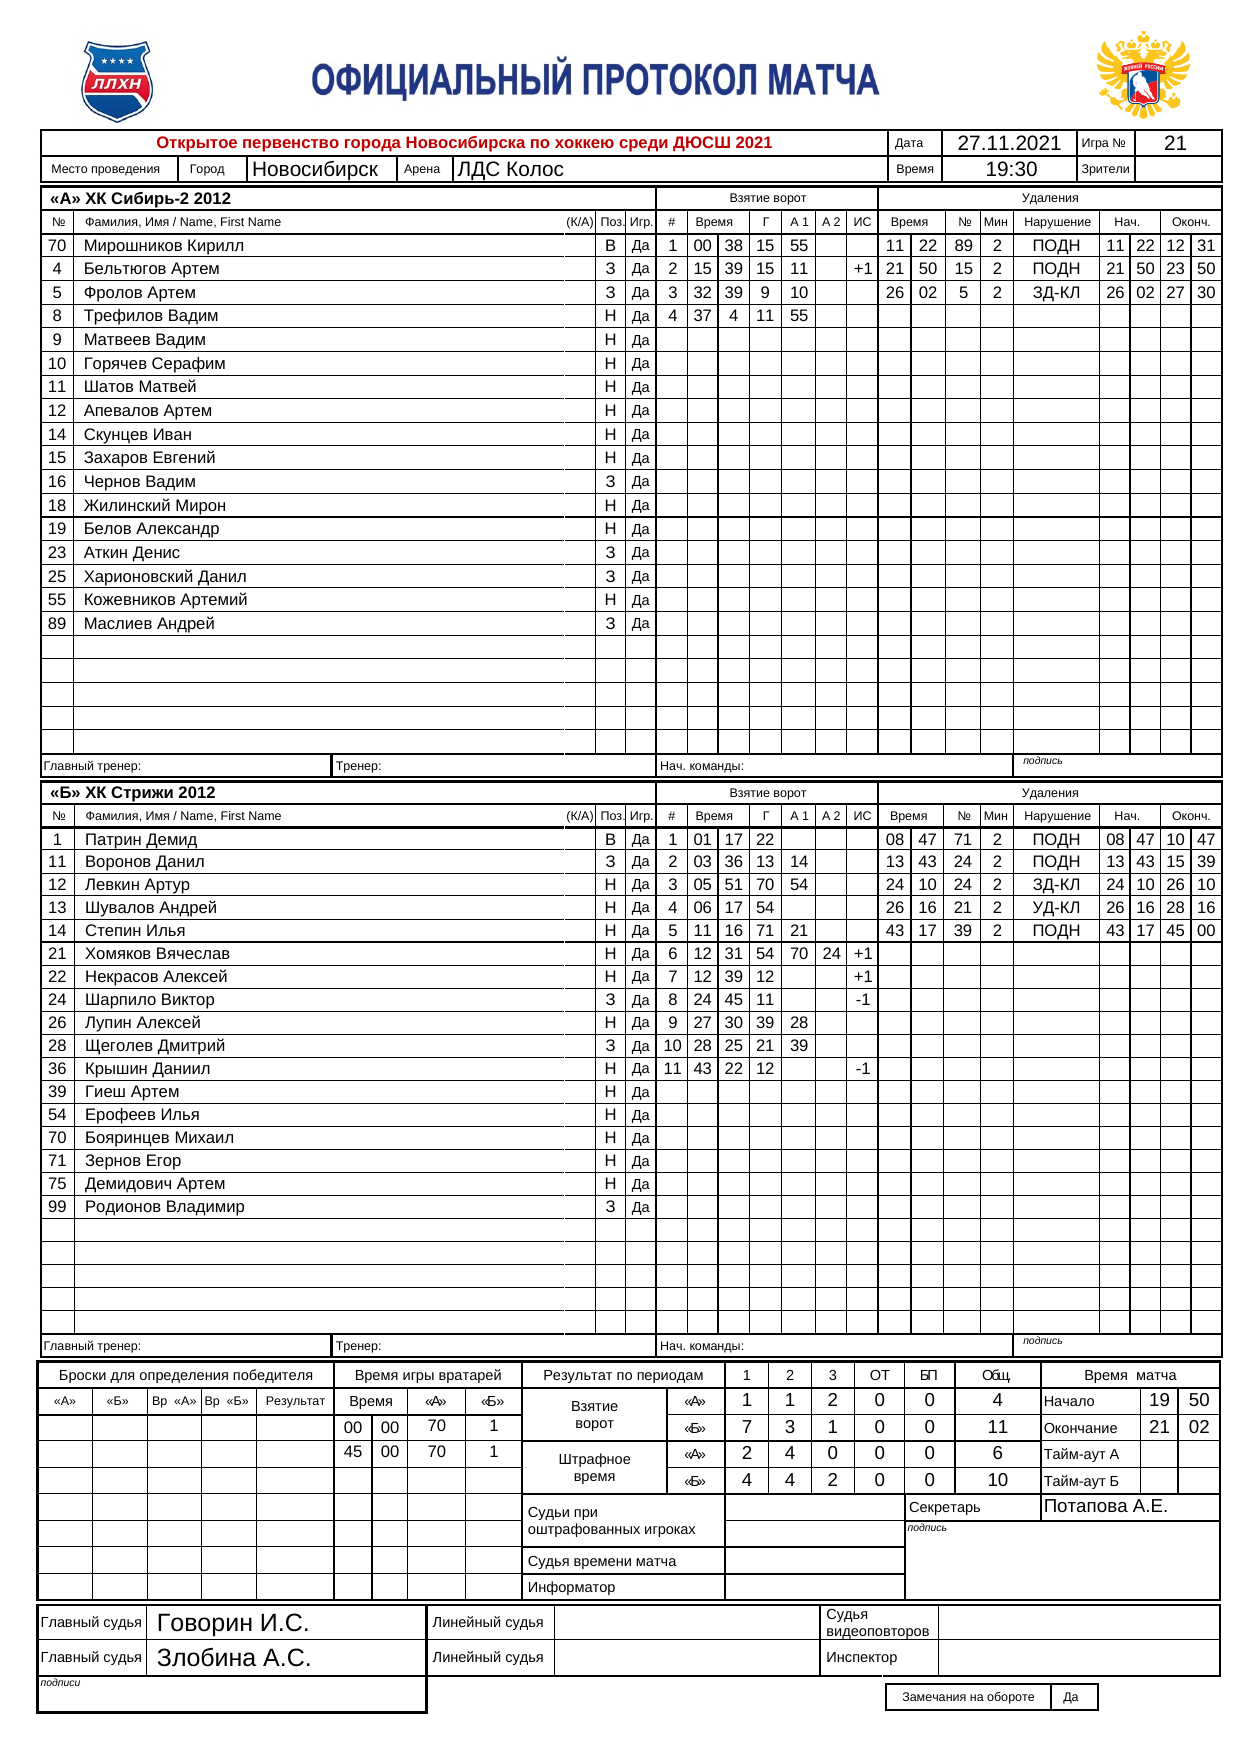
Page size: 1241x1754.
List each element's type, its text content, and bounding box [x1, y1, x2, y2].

table_cell [847, 446, 877, 469]
table_cell [1161, 305, 1190, 327]
table_cell [42, 1219, 74, 1241]
table_cell [750, 352, 781, 374]
table_cell [816, 588, 846, 611]
table_cell [912, 1173, 943, 1195]
table_cell 17 [912, 920, 943, 941]
table_cell [75, 1219, 564, 1241]
table_cell № [42, 211, 73, 233]
table_cell Н [596, 896, 625, 918]
table_cell 1 [812, 1415, 854, 1440]
table_cell [879, 1196, 910, 1218]
table_cell [782, 1288, 815, 1310]
table_cell [626, 1219, 655, 1241]
table_cell Главный судья [39, 1606, 146, 1639]
table_cell Да [626, 376, 655, 398]
table_cell 2 [812, 1468, 854, 1493]
table_cell [202, 1574, 256, 1599]
table_cell Нарушение [1014, 211, 1099, 233]
table_cell [74, 659, 564, 682]
table_cell [335, 1547, 371, 1573]
table_cell [257, 1468, 333, 1493]
table_cell [688, 730, 717, 753]
table_cell [946, 305, 980, 327]
table_cell 45 [719, 989, 749, 1011]
table_cell 08 [879, 829, 910, 849]
table_cell [335, 1521, 371, 1546]
table_cell Лупин Алексей [75, 1012, 564, 1033]
table_cell [1131, 1311, 1160, 1333]
table_cell [466, 1521, 521, 1546]
table_cell [879, 1012, 910, 1033]
table_cell [39, 1494, 92, 1520]
table_cell 36 [719, 850, 749, 872]
table_cell [981, 1265, 1013, 1287]
table_cell Степин Илья [75, 920, 564, 941]
table_cell [912, 612, 945, 634]
table_cell [148, 1574, 201, 1599]
table_cell [257, 1547, 333, 1573]
table_cell [1131, 305, 1160, 327]
table_cell Инспектор [821, 1640, 938, 1675]
table_cell [1014, 588, 1099, 611]
table_cell 17 [1131, 920, 1160, 941]
table_cell [1100, 989, 1129, 1011]
table_cell [750, 399, 781, 422]
table_cell [782, 707, 815, 729]
table_cell [657, 470, 687, 493]
table_cell [912, 683, 945, 706]
table_cell Воронов Данил [75, 850, 564, 872]
table_cell [946, 352, 980, 374]
table_cell [565, 612, 595, 634]
table_cell Оконч. [1161, 211, 1221, 233]
table_cell [596, 659, 625, 682]
table_cell [879, 659, 910, 682]
table_cell [202, 1521, 256, 1546]
table_cell [847, 494, 877, 516]
table_cell 15 [688, 257, 717, 280]
table_cell Оконч. [1161, 805, 1221, 826]
table_cell [847, 541, 877, 564]
table_cell [816, 494, 846, 516]
table_cell 2 [981, 235, 1013, 256]
table_cell [816, 541, 846, 564]
table_cell [1099, 1682, 1220, 1711]
table_cell Демидович Артем [75, 1173, 564, 1195]
table_cell +1 [847, 257, 877, 280]
table_cell [847, 565, 877, 587]
table_cell [202, 1494, 256, 1520]
table_cell Результат [257, 1389, 333, 1413]
table_cell [257, 1574, 333, 1599]
table_cell 12 [688, 966, 717, 987]
table_cell [816, 399, 846, 422]
table_cell [688, 494, 717, 516]
table_cell 11 [42, 376, 73, 398]
table_cell 12 [750, 966, 781, 987]
table_cell [847, 1242, 877, 1264]
table_cell [1161, 470, 1190, 493]
table_header 27.11.2021 [943, 131, 1076, 155]
table_cell 55 [42, 588, 73, 611]
table_cell [257, 1416, 333, 1440]
table_cell [719, 565, 749, 587]
table_cell [1014, 659, 1099, 682]
table_cell [816, 874, 846, 895]
table_cell [1014, 1012, 1099, 1033]
table_cell [879, 470, 910, 493]
table_cell [719, 1219, 749, 1241]
table_cell 2 [981, 896, 1013, 918]
table_cell 4 [769, 1468, 811, 1493]
table_cell З [596, 1196, 625, 1218]
table_cell [1192, 423, 1221, 445]
table_cell [148, 1521, 201, 1546]
table_cell [1100, 683, 1129, 706]
table_cell ЛДС Колос [454, 157, 887, 181]
table_cell [1014, 989, 1099, 1011]
table_cell [596, 1242, 625, 1264]
table_cell Н [596, 920, 625, 941]
table_cell [981, 636, 1013, 658]
table_cell [782, 1104, 815, 1126]
table_cell 11 [782, 257, 815, 280]
table_cell [912, 541, 945, 564]
table_cell [565, 565, 595, 587]
table_cell 9 [750, 281, 781, 303]
table_cell [981, 659, 1013, 682]
table_cell [565, 1242, 595, 1264]
table_cell [565, 423, 595, 445]
table_cell [1014, 376, 1099, 398]
table_cell [1100, 399, 1129, 422]
table_cell [565, 257, 595, 280]
table_cell Линейный судья [428, 1640, 554, 1675]
table_cell 21 [1100, 257, 1129, 280]
table_cell 2 [981, 874, 1013, 895]
table_cell [565, 829, 595, 849]
table_cell 0 [855, 1389, 904, 1413]
table_cell [688, 470, 717, 493]
table_cell [1131, 470, 1160, 493]
table_cell [657, 1242, 687, 1264]
table_cell [719, 352, 749, 374]
table_cell [657, 1196, 687, 1218]
table_header «Б» ХК Стрижи 2012 [42, 783, 655, 803]
table_cell [816, 966, 846, 987]
table_cell 5 [946, 281, 980, 303]
table_cell [1161, 1311, 1190, 1333]
table_cell [657, 730, 687, 753]
table_cell 11 [750, 305, 781, 327]
table_cell Да [626, 896, 655, 918]
table_cell [1192, 1035, 1221, 1057]
table_cell [688, 565, 717, 587]
table_cell [1192, 305, 1221, 327]
table_cell [1100, 423, 1129, 445]
table_cell [816, 1265, 846, 1287]
table_cell [981, 588, 1013, 611]
table_cell [981, 989, 1013, 1011]
table_cell [782, 683, 815, 706]
table_cell 55 [782, 305, 815, 327]
table_cell [981, 1311, 1013, 1333]
table_cell [1100, 588, 1129, 611]
table_cell З [596, 257, 625, 280]
table_cell [1014, 730, 1099, 753]
table_cell [847, 874, 877, 895]
table_cell Н [596, 494, 625, 516]
table_cell 47 [912, 829, 943, 849]
table_cell 10 [657, 1035, 687, 1057]
table_cell [782, 1127, 815, 1149]
table_cell [596, 1219, 625, 1241]
table_cell [1131, 1058, 1160, 1079]
table_cell 6 [657, 943, 687, 964]
table_cell 0 [855, 1415, 904, 1440]
table_cell [816, 1196, 846, 1218]
table_cell Город [179, 157, 246, 181]
table_cell [565, 1173, 595, 1195]
table_cell [688, 707, 717, 729]
table_cell [912, 1035, 943, 1057]
table_cell 19 [42, 518, 73, 540]
table_cell [1131, 612, 1160, 634]
table_cell [1192, 1242, 1221, 1264]
table_header 1 [726, 1363, 768, 1387]
table_cell [981, 612, 1013, 634]
table_cell 17 [719, 829, 749, 849]
table_cell З [596, 470, 625, 493]
table_cell [565, 850, 595, 872]
table_cell [408, 1494, 465, 1520]
table_cell Игр. [626, 805, 655, 826]
table_cell [879, 541, 910, 564]
table_cell [565, 1196, 595, 1218]
table_cell 70 [42, 235, 73, 256]
table_cell [408, 1547, 465, 1573]
table_cell [719, 1265, 749, 1287]
table_cell [335, 1574, 371, 1599]
table_cell [626, 707, 655, 729]
table_cell [879, 305, 910, 327]
table_cell Да [626, 470, 655, 493]
table_cell [946, 328, 980, 351]
table_cell 00 [373, 1441, 407, 1467]
table_cell [719, 1104, 749, 1126]
table_cell ПОДН [1014, 235, 1099, 256]
table_cell З [596, 850, 625, 872]
table_cell [1192, 541, 1221, 564]
table_cell [1192, 1196, 1221, 1218]
table_cell [688, 636, 717, 658]
table_cell 12 [750, 1058, 781, 1079]
table_cell [1192, 1219, 1221, 1241]
table_cell З [596, 612, 625, 634]
table_cell Родионов Владимир [75, 1196, 564, 1218]
table_cell Бельтюгов Артем [74, 257, 564, 280]
table_cell [688, 352, 717, 374]
table_cell [912, 966, 943, 987]
table_cell [912, 730, 945, 753]
table_cell [93, 1494, 147, 1520]
table_cell [912, 518, 945, 540]
table_cell [565, 636, 595, 658]
table_cell Время [889, 157, 941, 181]
table_cell 22 [750, 829, 781, 849]
table_cell [1161, 376, 1190, 398]
table_cell [1014, 1242, 1099, 1264]
table_cell [944, 1196, 980, 1218]
table_cell [816, 1242, 846, 1264]
table_cell [466, 1468, 521, 1493]
table_cell [981, 1127, 1013, 1149]
table_cell Судья времени матча [523, 1548, 724, 1573]
table_cell [565, 659, 595, 682]
table_cell 2 [812, 1389, 854, 1413]
table_cell [782, 636, 815, 658]
table_cell [688, 328, 717, 351]
table_cell 70 [42, 1127, 74, 1149]
table_cell Фамилия, Имя / Name, First Name [74, 211, 565, 233]
table_cell Горячев Серафим [74, 352, 564, 374]
table_cell 54 [750, 896, 781, 918]
table_cell [1161, 399, 1190, 422]
table_cell 2 [726, 1442, 768, 1467]
table_cell [816, 352, 846, 374]
table_cell [39, 1547, 92, 1573]
table_cell А 2 [816, 805, 846, 826]
table_cell [847, 829, 877, 849]
table_cell [912, 1219, 943, 1241]
table_cell [847, 1127, 877, 1149]
table_cell [257, 1441, 333, 1467]
table_cell Да [626, 518, 655, 540]
table_cell [1100, 541, 1129, 564]
table_cell [626, 683, 655, 706]
table_cell 28 [782, 1012, 815, 1033]
table_cell 22 [912, 235, 945, 256]
table_cell 3 [657, 281, 687, 303]
table_cell 70 [782, 943, 815, 964]
table_cell [912, 470, 945, 493]
table_cell 16 [1131, 896, 1160, 918]
table_cell 13 [1100, 850, 1129, 872]
table_cell [782, 399, 815, 422]
table_cell [750, 659, 781, 682]
table_cell [657, 352, 687, 374]
table_cell [1136, 157, 1221, 181]
table_cell [1131, 1035, 1160, 1057]
table_cell [1131, 1012, 1160, 1033]
table_cell [565, 989, 595, 1011]
table_cell [912, 1058, 943, 1079]
table_cell Некрасов Алексей [75, 966, 564, 987]
table_cell [1161, 423, 1190, 445]
table_cell 71 [42, 1150, 74, 1172]
table_cell [912, 1081, 943, 1103]
table_cell [1192, 1288, 1221, 1310]
table_cell З [596, 541, 625, 564]
table_cell Время [879, 805, 943, 826]
table_cell [981, 1035, 1013, 1057]
table_cell Патрин Демид [75, 829, 564, 849]
table_cell [847, 707, 877, 729]
table_cell [42, 683, 73, 706]
table_cell [657, 588, 687, 611]
table_cell [1131, 943, 1160, 964]
table_cell [912, 636, 945, 658]
table_cell Нач. [1100, 211, 1160, 233]
table_cell Новосибирск [248, 157, 396, 181]
table_cell [657, 376, 687, 398]
table_cell 15 [42, 446, 73, 469]
table_cell А 2 [816, 211, 846, 233]
table_cell [1192, 943, 1221, 964]
table_cell 10 [1131, 874, 1160, 895]
table_cell [1192, 1311, 1221, 1333]
table_cell [1014, 423, 1099, 445]
table_cell [596, 683, 625, 706]
table_cell Жилинский Мирон [74, 494, 564, 516]
table_cell 2 [981, 257, 1013, 280]
table_cell [1161, 1058, 1190, 1079]
table_cell [1100, 943, 1129, 964]
table_cell [847, 281, 877, 303]
table_cell [1161, 1081, 1190, 1103]
table_cell [847, 1173, 877, 1195]
table_cell [657, 1219, 687, 1241]
table_cell 89 [42, 612, 73, 634]
table_cell [719, 1173, 749, 1195]
table_cell [750, 494, 781, 516]
table_cell [1131, 966, 1160, 987]
table_cell [1192, 612, 1221, 634]
table_cell Н [596, 446, 625, 469]
table_cell [981, 1173, 1013, 1195]
table_cell Время [688, 805, 749, 826]
table_cell [782, 612, 815, 634]
table_cell Н [596, 588, 625, 611]
table_cell Н [596, 305, 625, 327]
table_cell [657, 1081, 687, 1103]
table_cell [946, 683, 980, 706]
table_cell [657, 1265, 687, 1287]
table_cell Время [335, 1389, 407, 1413]
table_cell [847, 683, 877, 706]
table_cell 18 [42, 494, 73, 516]
table_cell Да [626, 1127, 655, 1149]
table_cell # [657, 805, 687, 826]
table_cell [75, 1311, 564, 1333]
table_cell [782, 588, 815, 611]
table_cell [75, 1242, 564, 1264]
table_cell [750, 683, 781, 706]
table_cell [1100, 1058, 1129, 1079]
table_cell [816, 612, 846, 634]
table_cell [981, 565, 1013, 587]
table_cell [626, 1311, 655, 1333]
table_cell 36 [42, 1058, 74, 1079]
table_cell [782, 565, 815, 587]
table_cell 03 [688, 850, 717, 872]
table_cell Да [626, 1081, 655, 1103]
table_cell Начало [1042, 1389, 1140, 1413]
table_cell З [596, 281, 625, 303]
table_cell [782, 1219, 815, 1241]
table_cell [1014, 943, 1099, 964]
table_cell [1131, 518, 1160, 540]
table_cell [1161, 1173, 1190, 1195]
table_cell [688, 1173, 717, 1195]
table_cell [596, 636, 625, 658]
table_cell 50 [912, 257, 945, 280]
table_cell 00 [1192, 920, 1221, 941]
table_cell [944, 1311, 980, 1333]
table_cell [1014, 683, 1099, 706]
table_cell [879, 707, 910, 729]
table_header 2 [769, 1363, 811, 1387]
table_cell [1100, 352, 1129, 374]
table_cell [93, 1441, 147, 1467]
table_cell ЗД-КЛ [1014, 281, 1099, 303]
table_cell [657, 636, 687, 658]
table_cell [657, 1150, 687, 1172]
table_header Дата [889, 131, 941, 155]
table_cell Да [626, 1173, 655, 1195]
table_cell 21 [1141, 1415, 1177, 1440]
table_cell [726, 1575, 904, 1599]
table_cell [1192, 659, 1221, 682]
table_cell [373, 1494, 407, 1520]
table_cell 16 [912, 896, 943, 918]
table_cell [847, 588, 877, 611]
table_cell Н [596, 1081, 625, 1103]
table_cell 55 [782, 235, 815, 256]
table_cell Левкин Артур [75, 874, 564, 895]
table_cell [879, 730, 910, 753]
table_cell 10 [912, 874, 943, 895]
table_cell 21 [42, 943, 74, 964]
table_cell [39, 1521, 92, 1546]
table_cell 17 [719, 896, 749, 918]
table_cell [912, 1288, 943, 1310]
table_cell [879, 1265, 910, 1287]
table_cell -1 [847, 1058, 877, 1079]
table_cell Да [626, 612, 655, 634]
table_header Открытое первенство города Новосибирска по хоккею среди ДЮСШ 2021 [42, 131, 887, 155]
table_cell 2 [981, 829, 1013, 849]
table_cell Да [626, 423, 655, 445]
table_cell Н [596, 1012, 625, 1033]
table_cell [688, 1242, 717, 1264]
table_cell [879, 518, 910, 540]
table_cell Н [596, 1150, 625, 1172]
table_cell [657, 541, 687, 564]
table_cell [688, 541, 717, 564]
table_cell Поз. [596, 211, 625, 233]
table_cell 54 [782, 874, 815, 895]
table_cell подписи [39, 1677, 425, 1711]
table_cell [42, 1242, 74, 1264]
table_cell [981, 1104, 1013, 1126]
table_cell [202, 1468, 256, 1493]
table_cell [1161, 966, 1190, 987]
table_cell 1 [657, 235, 687, 256]
table_cell [565, 683, 595, 706]
table_cell -1 [847, 989, 877, 1011]
table_cell [719, 1242, 749, 1264]
table_cell 2 [981, 920, 1013, 941]
table_cell 39 [42, 1081, 74, 1103]
table_cell [1161, 1242, 1190, 1264]
table_cell [657, 1173, 687, 1195]
table_cell [335, 1468, 371, 1493]
table_cell [688, 518, 717, 540]
table_cell 4 [657, 305, 687, 327]
table_cell [39, 1441, 92, 1467]
table_cell [782, 1311, 815, 1333]
table_cell [719, 1081, 749, 1103]
table_cell [879, 446, 910, 469]
table_cell [726, 1495, 904, 1520]
table_cell 4 [726, 1468, 768, 1493]
table_cell Да [626, 1104, 655, 1126]
table_cell [1014, 470, 1099, 493]
table_cell [946, 707, 980, 729]
table_cell [782, 1173, 815, 1195]
table_cell 16 [1192, 896, 1221, 918]
table_cell Мирошников Кирилл [74, 235, 564, 256]
table_cell [657, 659, 687, 682]
table_cell [1161, 1035, 1190, 1057]
table_cell [981, 376, 1013, 398]
table_cell [944, 1012, 980, 1033]
table_cell Г [750, 805, 781, 826]
table_cell Ерофеев Илья [75, 1104, 564, 1126]
table_cell ПОДН [1014, 257, 1099, 280]
table_cell [1100, 1012, 1129, 1033]
table_cell [981, 518, 1013, 540]
table_cell [847, 612, 877, 634]
table_cell [782, 352, 815, 374]
table_cell 75 [42, 1173, 74, 1195]
table_cell 38 [719, 235, 749, 256]
table_cell [946, 565, 980, 587]
table_cell 43 [688, 1058, 717, 1079]
table_header Время игры вратарей [335, 1363, 521, 1387]
table_cell Н [596, 1058, 625, 1079]
table_cell [879, 423, 910, 445]
table_cell [1192, 1012, 1221, 1033]
table_cell Н [596, 1104, 625, 1126]
table_cell [750, 1081, 781, 1103]
table_cell № [944, 805, 980, 826]
table_cell [816, 659, 846, 682]
table_cell 71 [750, 920, 781, 941]
table_cell 11 [956, 1415, 1040, 1440]
table_cell Белов Александр [74, 518, 564, 540]
table_cell [782, 1265, 815, 1287]
table_cell [657, 565, 687, 587]
table_cell «А» [668, 1442, 724, 1467]
table_cell [944, 1035, 980, 1057]
table_cell (К/А) [565, 805, 595, 826]
table_cell [782, 1196, 815, 1218]
table_cell [847, 518, 877, 540]
table_cell [750, 518, 781, 540]
table_cell Да [626, 1196, 655, 1218]
table_cell 2 [981, 850, 1013, 872]
table_cell [688, 376, 717, 398]
table_cell 11 [657, 1058, 687, 1079]
table_cell 22 [719, 1058, 749, 1079]
table_cell 0 [905, 1415, 954, 1440]
table_cell [981, 494, 1013, 516]
table_cell [565, 235, 595, 256]
table_cell [565, 896, 595, 918]
table_cell [1100, 305, 1129, 327]
table_cell [912, 565, 945, 587]
table_cell [946, 494, 980, 516]
table_cell 39 [1192, 850, 1221, 872]
table_cell Хомяков Вячеслав [75, 943, 564, 964]
table_cell [1131, 565, 1160, 587]
table_cell [879, 328, 910, 351]
table_cell Тайм-аут Б [1042, 1468, 1140, 1493]
table_cell [981, 707, 1013, 729]
table_cell [1014, 636, 1099, 658]
table_cell 1 [466, 1416, 521, 1440]
table_cell [1100, 494, 1129, 516]
table_cell [1100, 376, 1129, 398]
table_cell [42, 730, 73, 753]
table_cell [1192, 1104, 1221, 1126]
table_cell [939, 1606, 1219, 1639]
table_cell [912, 494, 945, 516]
table_cell 54 [42, 1104, 74, 1126]
table_cell Н [596, 518, 625, 540]
table_cell Н [596, 1173, 625, 1195]
table_cell 47 [1131, 829, 1160, 849]
table_cell Шарпило Виктор [75, 989, 564, 1011]
table_cell Да [626, 829, 655, 849]
table_cell [782, 966, 815, 987]
table_cell Тренер: [333, 1335, 655, 1356]
table_cell ЗД-КЛ [1014, 874, 1099, 895]
table_cell Нарушение [1014, 805, 1099, 826]
table_cell 70 [750, 874, 781, 895]
table_cell [946, 399, 980, 422]
table_cell [944, 943, 980, 964]
table_cell [816, 1219, 846, 1241]
table_cell [1161, 1219, 1190, 1241]
table_cell [1161, 1196, 1190, 1218]
table_cell [816, 1058, 846, 1079]
table_cell [1192, 1173, 1221, 1195]
table_cell [816, 829, 846, 849]
table_cell [1161, 565, 1190, 587]
table_cell [816, 1311, 846, 1333]
table_cell [565, 1058, 595, 1079]
table_cell [1161, 1288, 1190, 1310]
table_cell [946, 612, 980, 634]
table_cell [946, 423, 980, 445]
table_cell 26 [879, 281, 910, 303]
table_cell [981, 1242, 1013, 1264]
table_cell [373, 1547, 407, 1573]
table_cell [657, 1127, 687, 1149]
table_cell [688, 1104, 717, 1126]
table_cell [1100, 1081, 1129, 1103]
table_cell [879, 1081, 910, 1103]
table_cell [657, 1288, 687, 1310]
table_cell 00 [688, 235, 717, 256]
table_cell 39 [750, 1012, 781, 1033]
table_cell [750, 1196, 781, 1218]
table_cell «Б» [93, 1389, 147, 1413]
table_cell [688, 1288, 717, 1310]
table_cell [1161, 1150, 1190, 1172]
table_cell [879, 588, 910, 611]
table_cell 0 [855, 1468, 904, 1493]
table_cell Н [596, 352, 625, 374]
table_cell [1014, 1219, 1099, 1241]
table_cell [912, 376, 945, 398]
table_cell 11 [42, 850, 74, 872]
table_cell [75, 1288, 564, 1310]
table_cell [946, 659, 980, 682]
table_cell [750, 636, 781, 658]
table_cell Мин [981, 805, 1013, 826]
table_cell В [596, 235, 625, 256]
table_cell Кожевников Артемий [74, 588, 564, 611]
table_cell [1131, 683, 1160, 706]
table_cell 21 [944, 896, 980, 918]
table_cell 27 [1161, 281, 1190, 303]
table_cell [596, 707, 625, 729]
table_cell [847, 1081, 877, 1103]
table_cell 89 [946, 235, 980, 256]
table_cell [816, 518, 846, 540]
table_cell 47 [1192, 829, 1221, 849]
table_cell [816, 1127, 846, 1149]
table_cell [879, 1173, 910, 1195]
table_cell Да [626, 966, 655, 987]
table_cell [657, 328, 687, 351]
table_cell [1131, 328, 1160, 351]
table_cell 30 [719, 1012, 749, 1033]
table_cell [944, 1127, 980, 1149]
table_cell А 1 [782, 211, 815, 233]
table_cell [1100, 966, 1129, 987]
table_cell 28 [688, 1035, 717, 1057]
table_cell [981, 1150, 1013, 1172]
table_cell 30 [1192, 281, 1221, 303]
table_cell [847, 1311, 877, 1333]
table_cell 1 [657, 829, 687, 849]
table_cell [879, 1058, 910, 1079]
table_cell [782, 328, 815, 351]
table_cell Секретарь [906, 1495, 1040, 1520]
table_cell [946, 446, 980, 469]
table_cell Гиеш Артем [75, 1081, 564, 1103]
table_cell 2 [657, 850, 687, 872]
table_cell 1 [42, 829, 74, 849]
table_cell 01 [688, 829, 717, 849]
table_cell [1100, 470, 1129, 493]
table_cell [657, 683, 687, 706]
table_cell 26 [1100, 281, 1129, 303]
table_cell [596, 730, 625, 753]
table_cell 50 [1179, 1389, 1219, 1413]
table_cell [565, 1127, 595, 1149]
table_cell 39 [719, 966, 749, 987]
table_cell 39 [719, 257, 749, 280]
table_cell [657, 1104, 687, 1126]
table_cell [1100, 565, 1129, 587]
table_cell Тренер: [333, 755, 655, 776]
table_cell 3 [657, 874, 687, 895]
table_cell Зрители [1078, 157, 1134, 181]
table_cell [719, 636, 749, 658]
table_cell [1014, 1127, 1099, 1149]
table_cell [912, 305, 945, 327]
table_cell 24 [816, 943, 846, 964]
table_cell Да [626, 328, 655, 351]
table_cell [847, 896, 877, 918]
table_cell [1131, 352, 1160, 374]
table_cell [565, 399, 595, 422]
table_cell [981, 423, 1013, 445]
table_cell [750, 1219, 781, 1241]
table_cell [1131, 1127, 1160, 1149]
table_cell [688, 1219, 717, 1241]
table_cell [1100, 636, 1129, 658]
table_cell [816, 1081, 846, 1103]
table_cell [1131, 446, 1160, 469]
table_cell [688, 659, 717, 682]
table_cell [750, 565, 781, 587]
table_cell [1131, 730, 1160, 753]
table_cell 39 [944, 920, 980, 941]
table_cell Н [596, 399, 625, 422]
table_cell [565, 1150, 595, 1172]
table_cell [1192, 1150, 1221, 1172]
table_cell [816, 989, 846, 1011]
table_cell [750, 1150, 781, 1172]
table_cell 21 [750, 1035, 781, 1057]
table_cell [688, 1081, 717, 1103]
table_cell 6 [956, 1442, 1040, 1467]
table_cell 39 [719, 281, 749, 303]
table_cell [565, 1012, 595, 1033]
table_cell [565, 470, 595, 493]
table_cell [1014, 352, 1099, 374]
table_cell Крышин Даниил [75, 1058, 564, 1079]
table_cell [565, 1104, 595, 1126]
table_cell Н [596, 423, 625, 445]
table_cell 3 [769, 1415, 811, 1440]
table_cell 70 [408, 1416, 465, 1440]
table_cell [1192, 518, 1221, 540]
table_cell 19:30 [943, 157, 1076, 181]
table_cell [719, 612, 749, 634]
table_cell [879, 1127, 910, 1149]
table_cell [1131, 541, 1160, 564]
table_cell [816, 376, 846, 398]
table_cell [883, 1677, 1220, 1681]
table_cell 24 [944, 874, 980, 895]
table_cell [782, 376, 815, 398]
table_cell [912, 423, 945, 445]
table_cell «А» [668, 1389, 724, 1413]
table_cell А 1 [782, 805, 815, 826]
table_cell [257, 1521, 333, 1546]
table_cell [1192, 494, 1221, 516]
table_cell [1161, 989, 1190, 1011]
table_cell [657, 494, 687, 516]
table_cell Информатор [523, 1575, 724, 1599]
table_cell [657, 612, 687, 634]
table_cell 24 [879, 874, 910, 895]
table_cell 22 [42, 966, 74, 987]
table_cell [944, 1058, 980, 1079]
table_cell [202, 1441, 256, 1467]
table_cell 11 [750, 989, 781, 1011]
table_cell [782, 1242, 815, 1264]
table_cell [1100, 1196, 1129, 1218]
table_cell [1161, 1127, 1190, 1149]
table_cell [1131, 588, 1160, 611]
table_cell [1131, 1242, 1160, 1264]
table_cell 45 [335, 1441, 371, 1467]
table_cell «Б » [466, 1389, 521, 1413]
table_cell [657, 423, 687, 445]
table_cell [912, 1242, 943, 1264]
table_cell [1192, 636, 1221, 658]
table_cell [719, 1127, 749, 1149]
table_cell [981, 730, 1013, 753]
table_cell [981, 1219, 1013, 1241]
table_cell Харионовский Данил [74, 565, 564, 587]
table_cell Говорин И.С. [147, 1606, 425, 1639]
table_cell [981, 1058, 1013, 1079]
table_cell Н [596, 874, 625, 895]
table_cell [466, 1574, 521, 1599]
table_cell [719, 683, 749, 706]
table_cell [688, 588, 717, 611]
table_cell [782, 989, 815, 1011]
table_cell 0 [855, 1442, 904, 1467]
table_cell Фамилия, Имя / Name, First Name [75, 805, 565, 826]
table_cell 16 [42, 470, 73, 493]
table_cell Злобина А.С. [147, 1640, 425, 1675]
table_cell [1161, 588, 1190, 611]
table_cell [688, 1265, 717, 1287]
table_cell 2 [657, 257, 687, 280]
table_cell [565, 943, 595, 964]
table_cell [847, 1104, 877, 1126]
table_header Время матча [1042, 1363, 1219, 1387]
table_cell 0 [905, 1468, 954, 1493]
table_cell [816, 636, 846, 658]
table_cell [719, 707, 749, 729]
table_cell [1179, 1441, 1219, 1467]
table_cell [688, 399, 717, 422]
table_cell [565, 328, 595, 351]
table_cell 43 [879, 920, 910, 941]
table_cell [74, 707, 564, 729]
table_cell «А» [408, 1389, 465, 1413]
table_cell 10 [42, 352, 73, 374]
table_cell [879, 1035, 910, 1057]
picture [5, 28, 1197, 129]
table_cell 5 [42, 281, 73, 303]
table_cell 1 [769, 1389, 811, 1413]
table_cell [847, 423, 877, 445]
table_cell [42, 636, 73, 658]
table_cell [1100, 1311, 1129, 1333]
table_cell [1131, 989, 1160, 1011]
table_cell 2 [981, 281, 1013, 303]
table_cell [816, 257, 846, 280]
table_cell 25 [42, 565, 73, 587]
table_cell [816, 730, 846, 753]
table_cell [782, 829, 815, 849]
table_cell [1131, 494, 1160, 516]
table_cell [847, 305, 877, 327]
table_cell [847, 659, 877, 682]
table_cell 70 [408, 1441, 465, 1467]
table_cell 21 [879, 257, 910, 280]
table_cell 08 [1100, 829, 1129, 849]
table_cell 05 [688, 874, 717, 895]
table_cell [912, 707, 945, 729]
table_cell (К/А) [565, 211, 595, 233]
table_cell [782, 518, 815, 540]
table_cell 26 [1100, 896, 1129, 918]
table_cell [335, 1494, 371, 1520]
table_cell [912, 352, 945, 374]
table_cell [466, 1547, 521, 1573]
table_cell Да [626, 399, 655, 422]
table_cell [816, 850, 846, 872]
table_cell Главный тренер: [42, 1335, 330, 1356]
table_cell 5 [657, 920, 687, 941]
table_cell ПОДН [1014, 829, 1099, 849]
table_cell 13 [42, 896, 74, 918]
table_cell Судья видеоповторов [821, 1606, 938, 1639]
table_cell [688, 1196, 717, 1218]
table_cell 13 [879, 850, 910, 872]
table_cell [688, 423, 717, 445]
table_cell Н [596, 1127, 625, 1149]
table_cell [565, 1311, 595, 1333]
table_cell [1014, 612, 1099, 634]
table_cell [1161, 1265, 1190, 1287]
table_cell [912, 1150, 943, 1172]
table_cell [879, 352, 910, 374]
table_cell 12 [1161, 235, 1190, 256]
table_cell 45 [1161, 920, 1190, 941]
table_cell Бояринцев Михаил [75, 1127, 564, 1149]
table_cell [565, 874, 595, 895]
table_cell [1192, 683, 1221, 706]
table_cell [1100, 1127, 1129, 1149]
table_cell [879, 989, 910, 1011]
table_cell [847, 850, 877, 872]
table_cell Время [879, 211, 945, 233]
table_cell [626, 1242, 655, 1264]
table_cell [42, 659, 73, 682]
table_cell [719, 446, 749, 469]
table_cell [912, 1311, 943, 1333]
table_cell [1161, 636, 1190, 658]
table_cell [1014, 494, 1099, 516]
table_cell [1131, 659, 1160, 682]
table_cell 7 [657, 966, 687, 987]
table_cell [626, 659, 655, 682]
table_cell 9 [42, 328, 73, 351]
table_cell [719, 541, 749, 564]
table_cell [565, 1288, 595, 1310]
table_cell Да [626, 494, 655, 516]
table_cell [847, 1219, 877, 1241]
table_cell 0 [812, 1442, 854, 1467]
table_cell [944, 1265, 980, 1287]
table_cell [565, 920, 595, 941]
table_cell [944, 966, 980, 987]
table_cell Да [626, 850, 655, 872]
table_cell [946, 636, 980, 658]
table_cell [148, 1468, 201, 1493]
table_cell [1131, 376, 1160, 398]
table_cell 14 [782, 850, 815, 872]
table_header ОТ [855, 1363, 904, 1387]
table_cell 39 [782, 1035, 815, 1057]
table_cell [816, 1104, 846, 1126]
table_cell [1141, 1468, 1177, 1493]
table_cell 0 [905, 1442, 954, 1467]
table_cell Да [626, 565, 655, 587]
table_cell [1014, 966, 1099, 987]
table_cell Г [750, 211, 781, 233]
table_cell [74, 730, 564, 753]
table_cell подпись [906, 1522, 1219, 1599]
table_cell [1131, 707, 1160, 729]
table_cell 10 [1161, 829, 1190, 849]
table_cell 7 [726, 1415, 768, 1440]
table_header 21 [1136, 131, 1221, 155]
table_cell [202, 1416, 256, 1440]
table_cell [1100, 1104, 1129, 1126]
table_cell № [946, 211, 980, 233]
table_cell [1100, 1173, 1129, 1195]
table_cell [1014, 1081, 1099, 1103]
table_cell [1014, 1104, 1099, 1126]
table_cell [565, 1035, 595, 1057]
table_cell 8 [42, 305, 73, 327]
table_cell [847, 1265, 877, 1287]
table_cell Нач. команды: [657, 1335, 1012, 1356]
table_cell [657, 399, 687, 422]
table_cell [816, 305, 846, 327]
table_cell Поз. [596, 805, 625, 826]
table_cell [1014, 1035, 1099, 1057]
table_cell Апевалов Артем [74, 399, 564, 422]
table_cell Да [626, 1012, 655, 1033]
table_cell [726, 1521, 904, 1546]
table_cell 24 [944, 850, 980, 872]
table_cell [944, 1104, 980, 1126]
table_cell ИС [847, 211, 877, 233]
table_cell [912, 588, 945, 611]
table_cell [750, 328, 781, 351]
table_cell [565, 494, 595, 516]
table_cell Захаров Евгений [74, 446, 564, 469]
table_cell [719, 376, 749, 398]
table_cell [750, 423, 781, 445]
table_cell 15 [750, 235, 781, 256]
table_cell [1192, 1127, 1221, 1149]
table_cell [879, 636, 910, 658]
table_cell Да [626, 1150, 655, 1172]
table_cell 4 [956, 1389, 1040, 1413]
table_cell [750, 1242, 781, 1264]
table_cell Да [626, 352, 655, 374]
table_cell [879, 1288, 910, 1310]
table_cell [1161, 446, 1190, 469]
table_cell [373, 1468, 407, 1493]
table_cell [1014, 1150, 1099, 1172]
table_cell [657, 518, 687, 540]
table_cell 12 [688, 943, 717, 964]
table_cell [750, 1288, 781, 1310]
table_cell 13 [750, 850, 781, 872]
table_cell [981, 305, 1013, 327]
table_cell 0 [905, 1389, 954, 1413]
table_cell [1100, 1288, 1129, 1310]
table_cell [565, 966, 595, 987]
table_cell [816, 1035, 846, 1057]
table_cell [847, 352, 877, 374]
table_cell 4 [769, 1442, 811, 1467]
table_cell [74, 683, 564, 706]
table_cell [1014, 565, 1099, 587]
table_cell [1100, 518, 1129, 540]
table_cell [1131, 1288, 1160, 1310]
table_cell [981, 328, 1013, 351]
table_cell 23 [42, 541, 73, 564]
table_cell [912, 1012, 943, 1033]
table_cell [1131, 1173, 1160, 1195]
table_cell [750, 588, 781, 611]
table_cell Матвеев Вадим [74, 328, 564, 351]
table_cell [879, 1104, 910, 1126]
table_cell [847, 1288, 877, 1310]
table_cell [981, 943, 1013, 964]
table_cell Да [626, 1058, 655, 1079]
table_cell [847, 1196, 877, 1218]
table_cell [912, 446, 945, 469]
table_cell [719, 659, 749, 682]
table_cell [1100, 659, 1129, 682]
table_cell 02 [912, 281, 945, 303]
table_cell 26 [1161, 874, 1190, 895]
table_header Да [1052, 1685, 1097, 1709]
table_cell Место проведения [42, 157, 177, 181]
table_cell 11 [879, 235, 910, 256]
table_cell 43 [1131, 850, 1160, 872]
table_cell Да [626, 989, 655, 1011]
table_cell [1100, 446, 1129, 469]
table_cell [1131, 423, 1160, 445]
table_cell [148, 1494, 201, 1520]
table_cell 23 [1161, 257, 1190, 280]
table_cell [1014, 446, 1099, 469]
table_cell 10 [1192, 874, 1221, 895]
table_cell [912, 1127, 943, 1149]
table_cell [1192, 966, 1221, 987]
table_cell 12 [42, 399, 73, 422]
table_cell [565, 1265, 595, 1287]
table_cell [719, 1288, 749, 1310]
table_cell ПОДН [1014, 920, 1099, 941]
table_cell [946, 730, 980, 753]
table_header Результат по периодам [523, 1363, 724, 1387]
table_cell [912, 1265, 943, 1287]
table_cell [42, 707, 73, 729]
table_cell [1192, 730, 1221, 753]
table_cell [750, 612, 781, 634]
table_cell [946, 376, 980, 398]
table_cell 71 [944, 829, 980, 849]
table_cell 15 [750, 257, 781, 280]
table_cell [1014, 305, 1099, 327]
table_cell Скунцев Иван [74, 423, 564, 445]
table_cell [816, 683, 846, 706]
table_cell [944, 1219, 980, 1241]
table_cell [981, 683, 1013, 706]
table_cell 24 [42, 989, 74, 1011]
table_cell [1014, 541, 1099, 564]
table_cell 10 [782, 281, 815, 303]
table_cell [750, 1104, 781, 1126]
table_cell [879, 565, 910, 587]
table_header Взятие ворот [657, 188, 877, 209]
table_cell [1161, 612, 1190, 634]
table_cell [1192, 328, 1221, 351]
table_cell [1161, 730, 1190, 753]
table_cell [39, 1468, 92, 1493]
table_cell [688, 1150, 717, 1172]
table_cell [1014, 1173, 1099, 1195]
table_cell [816, 235, 846, 256]
table_cell Н [596, 328, 625, 351]
table_cell [1014, 328, 1099, 351]
table_cell [565, 376, 595, 398]
table_cell [981, 1012, 1013, 1033]
table_cell [657, 446, 687, 469]
table_cell [42, 1311, 74, 1333]
table_cell [946, 541, 980, 564]
table_cell [1192, 1265, 1221, 1287]
table_cell [981, 541, 1013, 564]
table_cell «А» [39, 1389, 92, 1413]
table_cell [782, 730, 815, 753]
table_cell [782, 423, 815, 445]
table_cell 00 [373, 1416, 407, 1440]
table_cell [1100, 730, 1129, 753]
table_cell 28 [42, 1035, 74, 1057]
table_cell [74, 636, 564, 658]
table_cell [879, 1242, 910, 1264]
table_cell [1100, 1219, 1129, 1241]
table_cell [1131, 636, 1160, 658]
table_cell +1 [847, 943, 877, 964]
table_cell [373, 1521, 407, 1546]
table_cell [1161, 494, 1190, 516]
table_cell [750, 446, 781, 469]
table_cell [42, 1265, 74, 1287]
table_cell [565, 1081, 595, 1103]
table_cell Судьи при оштрафованных игроках [523, 1495, 724, 1546]
table_cell [879, 1219, 910, 1241]
table_cell 9 [657, 1012, 687, 1033]
table_cell [719, 494, 749, 516]
table_cell [565, 305, 595, 327]
table_cell [1014, 1288, 1099, 1310]
table_cell [1131, 1219, 1160, 1241]
table_cell 14 [42, 920, 74, 941]
table_cell [1100, 612, 1129, 634]
table_cell [1192, 1058, 1221, 1079]
table_cell [726, 1548, 904, 1573]
table_cell [148, 1416, 201, 1440]
table_cell [257, 1494, 333, 1520]
table_cell [816, 423, 846, 445]
table_cell Да [626, 943, 655, 964]
table_cell [816, 1012, 846, 1033]
table_cell [946, 588, 980, 611]
table_cell 06 [688, 896, 717, 918]
table_cell Главный судья [39, 1640, 146, 1675]
table_cell [1100, 328, 1129, 351]
table_cell 26 [879, 896, 910, 918]
table_cell [565, 730, 595, 753]
table_cell [1131, 1265, 1160, 1287]
table_cell [750, 541, 781, 564]
table_cell [1161, 1012, 1190, 1033]
table_cell [42, 1288, 74, 1310]
table_cell [1192, 1081, 1221, 1103]
table_cell [879, 683, 910, 706]
table_cell 99 [42, 1196, 74, 1218]
table_cell 02 [1131, 281, 1160, 303]
table_cell [1161, 541, 1190, 564]
table_header 3 [812, 1363, 854, 1387]
table_cell [428, 1677, 882, 1711]
table_cell [1192, 707, 1221, 729]
table_cell [565, 281, 595, 303]
table_cell [944, 1242, 980, 1264]
table_cell [847, 1012, 877, 1033]
table_cell Игр. [626, 211, 655, 233]
table_cell [565, 541, 595, 564]
table_cell [1131, 1081, 1160, 1103]
table_cell 15 [946, 257, 980, 280]
table_cell 14 [42, 423, 73, 445]
table_cell [847, 376, 877, 398]
table_cell [782, 446, 815, 469]
table_cell [39, 1574, 92, 1599]
table_cell Н [596, 966, 625, 987]
table_cell [912, 399, 945, 422]
table_cell [847, 328, 877, 351]
table_cell [1161, 352, 1190, 374]
table_cell [847, 636, 877, 658]
table_cell [1161, 1104, 1190, 1126]
table_cell Время [688, 211, 749, 233]
table_cell 11 [688, 920, 717, 941]
table_cell 54 [750, 943, 781, 964]
table_cell [719, 1150, 749, 1172]
table_cell 11 [1100, 235, 1129, 256]
table_cell [1100, 1035, 1129, 1057]
table_cell «Б» [668, 1468, 724, 1493]
table_header Удаления [879, 783, 1221, 803]
table_cell [944, 989, 980, 1011]
table_cell [719, 328, 749, 351]
table_cell [1014, 1265, 1099, 1287]
table_cell Шувалов Андрей [75, 896, 564, 918]
table_cell [816, 1150, 846, 1172]
table_cell Фролов Артем [74, 281, 564, 303]
table_cell [816, 1288, 846, 1310]
table_cell Щеголев Дмитрий [75, 1035, 564, 1057]
table_cell 24 [1100, 874, 1129, 895]
table_cell [981, 1288, 1013, 1310]
table_cell Мин [981, 211, 1013, 233]
table_cell [981, 966, 1013, 987]
table_cell [981, 1196, 1013, 1218]
table_cell [93, 1521, 147, 1546]
table_cell 43 [1100, 920, 1129, 941]
table_cell [1131, 399, 1160, 422]
table_cell Вр «А» [148, 1389, 201, 1413]
table_cell [39, 1416, 92, 1440]
table_cell [1161, 707, 1190, 729]
table_cell [1161, 943, 1190, 964]
table_cell [750, 1311, 781, 1333]
table_cell [688, 683, 717, 706]
table_cell +1 [847, 966, 877, 987]
table_cell [148, 1547, 201, 1573]
table_cell [912, 943, 943, 964]
table_cell [466, 1494, 521, 1520]
table_cell [408, 1521, 465, 1546]
table_cell [879, 612, 910, 634]
table_cell [565, 1219, 595, 1241]
table_cell [879, 376, 910, 398]
table_header Взятие ворот [657, 783, 877, 803]
table_cell [1192, 565, 1221, 587]
table_cell [912, 659, 945, 682]
table_cell Маслиев Андрей [74, 612, 564, 634]
table_cell 25 [719, 1035, 749, 1057]
table_cell [879, 943, 910, 964]
table_cell 21 [782, 920, 815, 941]
table_cell Да [626, 257, 655, 280]
table_cell Зернов Егор [75, 1150, 564, 1172]
table_cell [750, 730, 781, 753]
table_header Общ. [956, 1363, 1040, 1387]
table_cell [93, 1574, 147, 1599]
table_cell [1014, 518, 1099, 540]
table_cell [1192, 446, 1221, 469]
table_cell [816, 470, 846, 493]
table_cell [944, 1150, 980, 1172]
table_cell Да [626, 281, 655, 303]
table_cell [879, 494, 910, 516]
table_cell [946, 470, 980, 493]
table_cell 4 [42, 257, 73, 280]
table_cell подпись [1014, 1335, 1221, 1356]
table_cell [1192, 352, 1221, 374]
table_cell [1192, 588, 1221, 611]
table_cell подпись [1014, 755, 1221, 776]
table_cell [782, 470, 815, 493]
table_cell [981, 446, 1013, 469]
table_cell [1161, 683, 1190, 706]
table_cell [782, 659, 815, 682]
table_cell [719, 730, 749, 753]
table_cell [719, 1196, 749, 1218]
table_cell [981, 470, 1013, 493]
table_cell [555, 1640, 819, 1675]
table_cell [688, 1127, 717, 1149]
table_cell [657, 1311, 687, 1333]
table_cell Штрафное время [523, 1442, 666, 1493]
table_cell [202, 1547, 256, 1573]
table_cell [816, 328, 846, 351]
table_cell [626, 636, 655, 658]
table_cell 37 [688, 305, 717, 327]
table_cell 12 [42, 874, 74, 895]
table_cell 28 [1161, 896, 1190, 918]
table_cell [847, 1150, 877, 1172]
table_cell [847, 730, 877, 753]
table_cell Потапова А.Е. [1042, 1495, 1219, 1520]
table_cell 51 [719, 874, 749, 895]
table_cell [782, 1081, 815, 1103]
table_cell [93, 1468, 147, 1493]
table_cell Тайм-аут А [1042, 1441, 1140, 1467]
table_cell [750, 376, 781, 398]
table_cell [816, 707, 846, 729]
table_cell [782, 541, 815, 564]
table_cell Да [626, 305, 655, 327]
table_cell [750, 1127, 781, 1149]
table_cell [816, 446, 846, 469]
table_cell [816, 565, 846, 587]
table_cell 1 [726, 1389, 768, 1413]
table_cell [565, 518, 595, 540]
table_cell Арена [398, 157, 452, 181]
table_cell [408, 1468, 465, 1493]
table_cell [565, 352, 595, 374]
table_cell Вр «Б» [202, 1389, 256, 1413]
table_cell «Б» [668, 1415, 724, 1440]
table_cell [626, 1288, 655, 1310]
table_cell [565, 588, 595, 611]
table_cell [1192, 376, 1221, 398]
table_cell Да [626, 541, 655, 564]
table_cell [816, 1173, 846, 1195]
table_cell № [42, 805, 74, 826]
table_cell Чернов Вадим [74, 470, 564, 493]
table_cell Да [626, 446, 655, 469]
table_cell [847, 399, 877, 422]
table_cell [596, 1288, 625, 1310]
table_cell [719, 588, 749, 611]
table_cell [1179, 1468, 1219, 1493]
table_cell [750, 470, 781, 493]
table_cell 31 [719, 943, 749, 964]
table_cell 19 [1141, 1389, 1177, 1413]
table_cell [879, 1150, 910, 1172]
table_cell [816, 281, 846, 303]
table_cell [1192, 989, 1221, 1011]
table_cell [93, 1547, 147, 1573]
table_header БП [905, 1363, 954, 1387]
table_cell [981, 1081, 1013, 1103]
table_cell [750, 1173, 781, 1195]
table_cell З [596, 565, 625, 587]
table_cell [912, 328, 945, 351]
table_cell Взятие ворот [523, 1389, 666, 1440]
table_cell [782, 1058, 815, 1079]
table_cell [1014, 1196, 1099, 1218]
table_cell Да [626, 1035, 655, 1057]
table_cell [1161, 328, 1190, 351]
table_cell Линейный судья [428, 1606, 554, 1639]
table_cell Окончание [1042, 1415, 1140, 1440]
table_header Игра № [1078, 131, 1134, 155]
table_header «А» ХК Сибирь-2 2012 [42, 188, 655, 209]
table_cell Н [596, 376, 625, 398]
table_cell [944, 1173, 980, 1195]
table_cell [1141, 1441, 1177, 1467]
table_cell [782, 1150, 815, 1172]
table_cell [688, 1311, 717, 1333]
table_cell [1014, 707, 1099, 729]
table_cell [816, 920, 846, 941]
table_cell [847, 920, 877, 941]
table_cell [719, 1311, 749, 1333]
table_cell Н [596, 943, 625, 964]
table_cell [148, 1441, 201, 1467]
table_cell 1 [466, 1441, 521, 1467]
table_header Замечания на обороте [887, 1685, 1050, 1709]
table_cell [657, 707, 687, 729]
table_cell [1161, 518, 1190, 540]
table_cell 24 [688, 989, 717, 1011]
table_cell Да [626, 235, 655, 256]
table_cell Да [626, 920, 655, 941]
table_cell [981, 399, 1013, 422]
table_cell [1131, 1196, 1160, 1218]
table_cell Главный тренер: [42, 755, 330, 776]
table_cell 26 [42, 1012, 74, 1033]
table_cell [373, 1574, 407, 1599]
table_cell 02 [1179, 1415, 1219, 1440]
table_cell [408, 1574, 465, 1599]
table_cell Нач. команды: [657, 755, 1012, 776]
table_cell 22 [1131, 235, 1160, 256]
table_cell 31 [1192, 235, 1221, 256]
table_cell [912, 1196, 943, 1218]
table_cell [782, 494, 815, 516]
table_cell [719, 399, 749, 422]
table_cell 16 [719, 920, 749, 941]
table_cell Аткин Денис [74, 541, 564, 564]
table_cell [565, 707, 595, 729]
table_cell [1014, 399, 1099, 422]
table_cell [688, 612, 717, 634]
table_cell 32 [688, 281, 717, 303]
table_cell [912, 989, 943, 1011]
table_cell ПОДН [1014, 850, 1099, 872]
table_cell [1014, 1058, 1099, 1079]
table_cell ИС [847, 805, 877, 826]
table_cell [879, 966, 910, 987]
table_cell З [596, 989, 625, 1011]
table_cell [1161, 659, 1190, 682]
table_cell [719, 423, 749, 445]
table_cell [1014, 1311, 1099, 1333]
table_cell [879, 1311, 910, 1333]
table_cell [782, 896, 815, 918]
table_cell [750, 1265, 781, 1287]
table_cell Да [626, 588, 655, 611]
table_cell [750, 707, 781, 729]
table_cell [688, 446, 717, 469]
table_cell 50 [1192, 257, 1221, 280]
table_cell [847, 1035, 877, 1057]
table_cell Трефилов Вадим [74, 305, 564, 327]
table_cell 43 [912, 850, 943, 872]
table_cell [596, 1265, 625, 1287]
table_cell 10 [956, 1468, 1040, 1493]
table_cell [1131, 1150, 1160, 1172]
table_cell [944, 1288, 980, 1310]
table_cell [944, 1081, 980, 1103]
table_cell [75, 1265, 564, 1287]
table_cell З [596, 1035, 625, 1057]
table_cell [847, 235, 877, 256]
table_cell 27 [688, 1012, 717, 1033]
table_cell [93, 1416, 147, 1440]
table_cell 15 [1161, 850, 1190, 872]
table_cell [939, 1640, 1219, 1675]
table_cell [626, 730, 655, 753]
table_cell [719, 518, 749, 540]
table_header Удаления [879, 188, 1221, 209]
table_cell [847, 470, 877, 493]
table_cell Да [626, 874, 655, 895]
table_cell 50 [1131, 257, 1160, 280]
table_cell 00 [335, 1416, 371, 1440]
table_cell [1131, 1104, 1160, 1126]
table_cell [946, 518, 980, 540]
table_cell [1100, 707, 1129, 729]
table_header Броски для определения победителя [39, 1363, 333, 1387]
table_cell В [596, 829, 625, 849]
table_cell [1192, 399, 1221, 422]
table_cell [816, 896, 846, 918]
table_cell [879, 399, 910, 422]
table_cell [719, 470, 749, 493]
table_cell [626, 1265, 655, 1287]
table_cell [912, 1104, 943, 1126]
table_cell [1192, 470, 1221, 493]
table_cell [565, 446, 595, 469]
table_cell 4 [657, 896, 687, 918]
table_cell 8 [657, 989, 687, 1011]
table_cell [981, 352, 1013, 374]
table_cell Нач. [1100, 805, 1160, 826]
table_cell [1100, 1150, 1129, 1172]
table_cell [1100, 1265, 1129, 1287]
table_cell [1100, 1242, 1129, 1264]
table_cell # [657, 211, 687, 233]
table_cell [555, 1606, 819, 1639]
table_cell Шатов Матвей [74, 376, 564, 398]
table_cell УД-КЛ [1014, 896, 1099, 918]
table_cell [596, 1311, 625, 1333]
table_cell 4 [719, 305, 749, 327]
